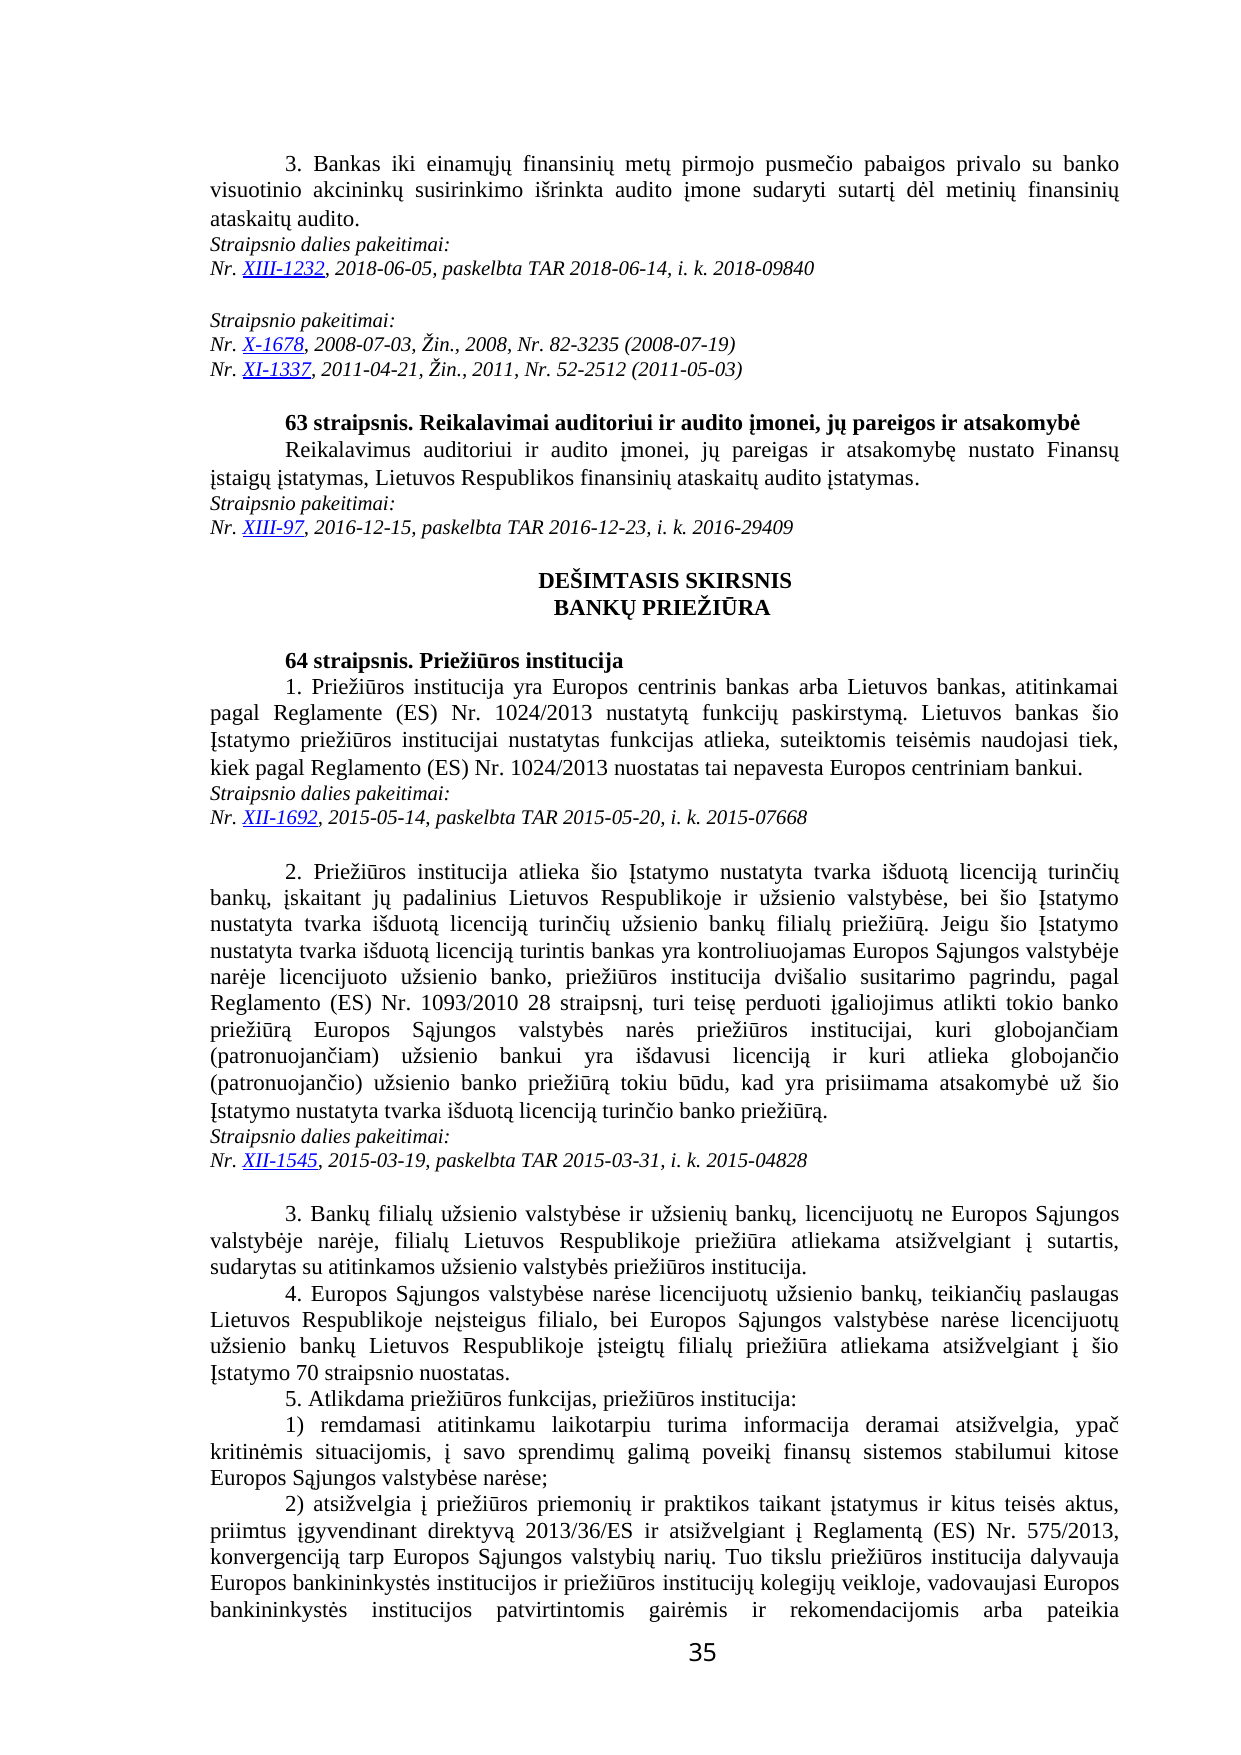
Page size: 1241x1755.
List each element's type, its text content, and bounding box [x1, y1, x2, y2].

text 3. Bankų filialų užsienio valstybėse ir užsienių bankų, licencijuotų ne Europos Sąjungos valstybėje narėje, filialų Lietuvos Respublikoje priežiūra atliekama atsižvelgiant į sutartis, sudarytas su atitinkamos užsienio valstybės priežiūros institucija. [210, 1201, 1120, 1279]
text 1. Priežiūros institucija yra Europos centrinis bankas arba Lietuvos bankas, atitinkamai pagal Reglamente (ES) Nr. 1024/2013 nustatytą funkcijų paskirstymą. Lietuvos bankas šio Įstatymo priežiūros institucijai nustatytas funkcijas atlieka, suteiktomis teisėmis naudojasi tiek, kiek pagal Reglamento (ES) Nr. 1024/2013 nuostatas tai nepavesta Europos centriniam bankui. [210, 673, 1120, 781]
text 4. Europos Sąjungos valstybėse narėse licencijuotų užsienio bankų, teikiančių paslaugas Lietuvos Respublikoje neįsteigus filialo, bei Europos Sąjungos valstybėse narėse licencijuotų užsienio bankų Lietuvos Respublikoje įsteigtų filialų priežiūra atliekama atsižvelgiant į šio Įstatymo 70 straipsnio nuostatas. [210, 1279, 1120, 1385]
text Straipsnio dalies pakeitimai: [210, 231, 1120, 256]
text 3. Bankas iki einamųjų finansinių metų pirmojo pusmečio pabaigos privalo su banko visuotinio akcininkų susirinkimo išrinkta audito įmone sudaryti sutartį dėl metinių finansinių ataskaitų audito. [210, 150, 1120, 231]
text BANKŲ PRIEŽIŪRA [210, 594, 1120, 620]
text 1) remdamasi atitinkamu laikotarpiu turima informacija deramai atsižvelgia, ypač kritinėmis situacijomis, į savo sprendimų galimą poveikį finansų sistemos stabilumui kitose Europos Sąjungos valstybėse narėse; [210, 1411, 1120, 1490]
text Reikalavimus auditoriui ir audito įmonei, jų pareigas ir atsakomybę nustato Finansų įstaigų įstatymas, Lietuvos Respublikos finansinių ataskaitų audito įstatymas. [210, 436, 1120, 491]
text Straipsnio dalies pakeitimai: [210, 1124, 1120, 1148]
text 64 straipsnis. Priežiūros institucija [210, 647, 1120, 673]
text 5. Atlikdama priežiūros funkcijas, priežiūros institucija: [210, 1385, 1120, 1411]
text Straipsnio pakeitimai: [210, 491, 1120, 515]
text Nr. XII-1545, 2015-03-19, paskelbta TAR 2015-03-31, i. k. 2015-04828 [210, 1148, 1120, 1172]
text DEŠIMTASIS SKIRSNIS [210, 568, 1120, 594]
text Nr. XI-1337, 2011-04-21, Žin., 2011, Nr. 52-2512 (2011-05-03) [210, 356, 1120, 381]
text Nr. X-1678, 2008-07-03, Žin., 2008, Nr. 82-3235 (2008-07-19) [210, 332, 1120, 356]
text Straipsnio dalies pakeitimai: [210, 781, 1120, 805]
text Nr. XII-1692, 2015-05-14, paskelbta TAR 2015-05-20, i. k. 2015-07668 [210, 805, 1120, 829]
text Straipsnio pakeitimai: [210, 308, 1120, 332]
text Nr. XIII-97, 2016-12-15, paskelbta TAR 2016-12-23, i. k. 2016-29409 [210, 515, 1120, 539]
text 2. Priežiūros institucija atlieka šio Įstatymo nustatyta tvarka išduotą licenciją turinčių bankų, įskaitant jų padalinius Lietuvos Respublikoje ir užsienio valstybėse, bei šio Įstatymo nustatyta tvarka išduotą licenciją turinčių užsienio bankų filialų priežiūrą. Jeigu šio Įstatymo nustatyta tvarka išduotą licenciją turintis bankas yra kontroliuojamas Europos Sąjungos valstybėje narėje licencijuoto užsienio banko, priežiūros institucija dvišalio susitarimo pagrindu, pagal Reglamento (ES) Nr. 1093/2010 28 straipsnį, turi teisę perduoti įgaliojimus atlikti tokio banko priežiūrą Europos Sąjungos valstybės narės priežiūros institucijai, kuri globojančiam (patronuojančiam) užsienio bankui yra išdavusi licenciją ir kuri atlieka globojančio (patronuojančio) užsienio banko priežiūrą tokiu būdu, kad yra prisiimama atsakomybė už šio Įstatymo nustatyta tvarka išduotą licenciją turinčio banko priežiūrą. [210, 858, 1120, 1124]
text 2) atsižvelgia į priežiūros priemonių ir praktikos taikant įstatymus ir kitus teisės aktus, priimtus įgyvendinant direktyvą 2013/36/ES ir atsižvelgiant į Reglamentą (ES) Nr. 575/2013, konvergenciją tarp Europos Sąjungos valstybių narių. Tuo tikslu priežiūros institucija dalyvauja Europos bankininkystės institucijos ir priežiūros institucijų kolegijų veikloje, vadovaujasi Europos bankininkystės institucijos patvirtintomis gairėmis ir rekomendacijomis arba pateikia [210, 1490, 1120, 1622]
text 63 straipsnis. Reikalavimai auditoriui ir audito įmonei, jų pareigos ir atsakomybė [210, 409, 1120, 436]
text Nr. XIII-1232, 2018-06-05, paskelbta TAR 2018-06-14, i. k. 2018-09840 [210, 256, 1120, 279]
